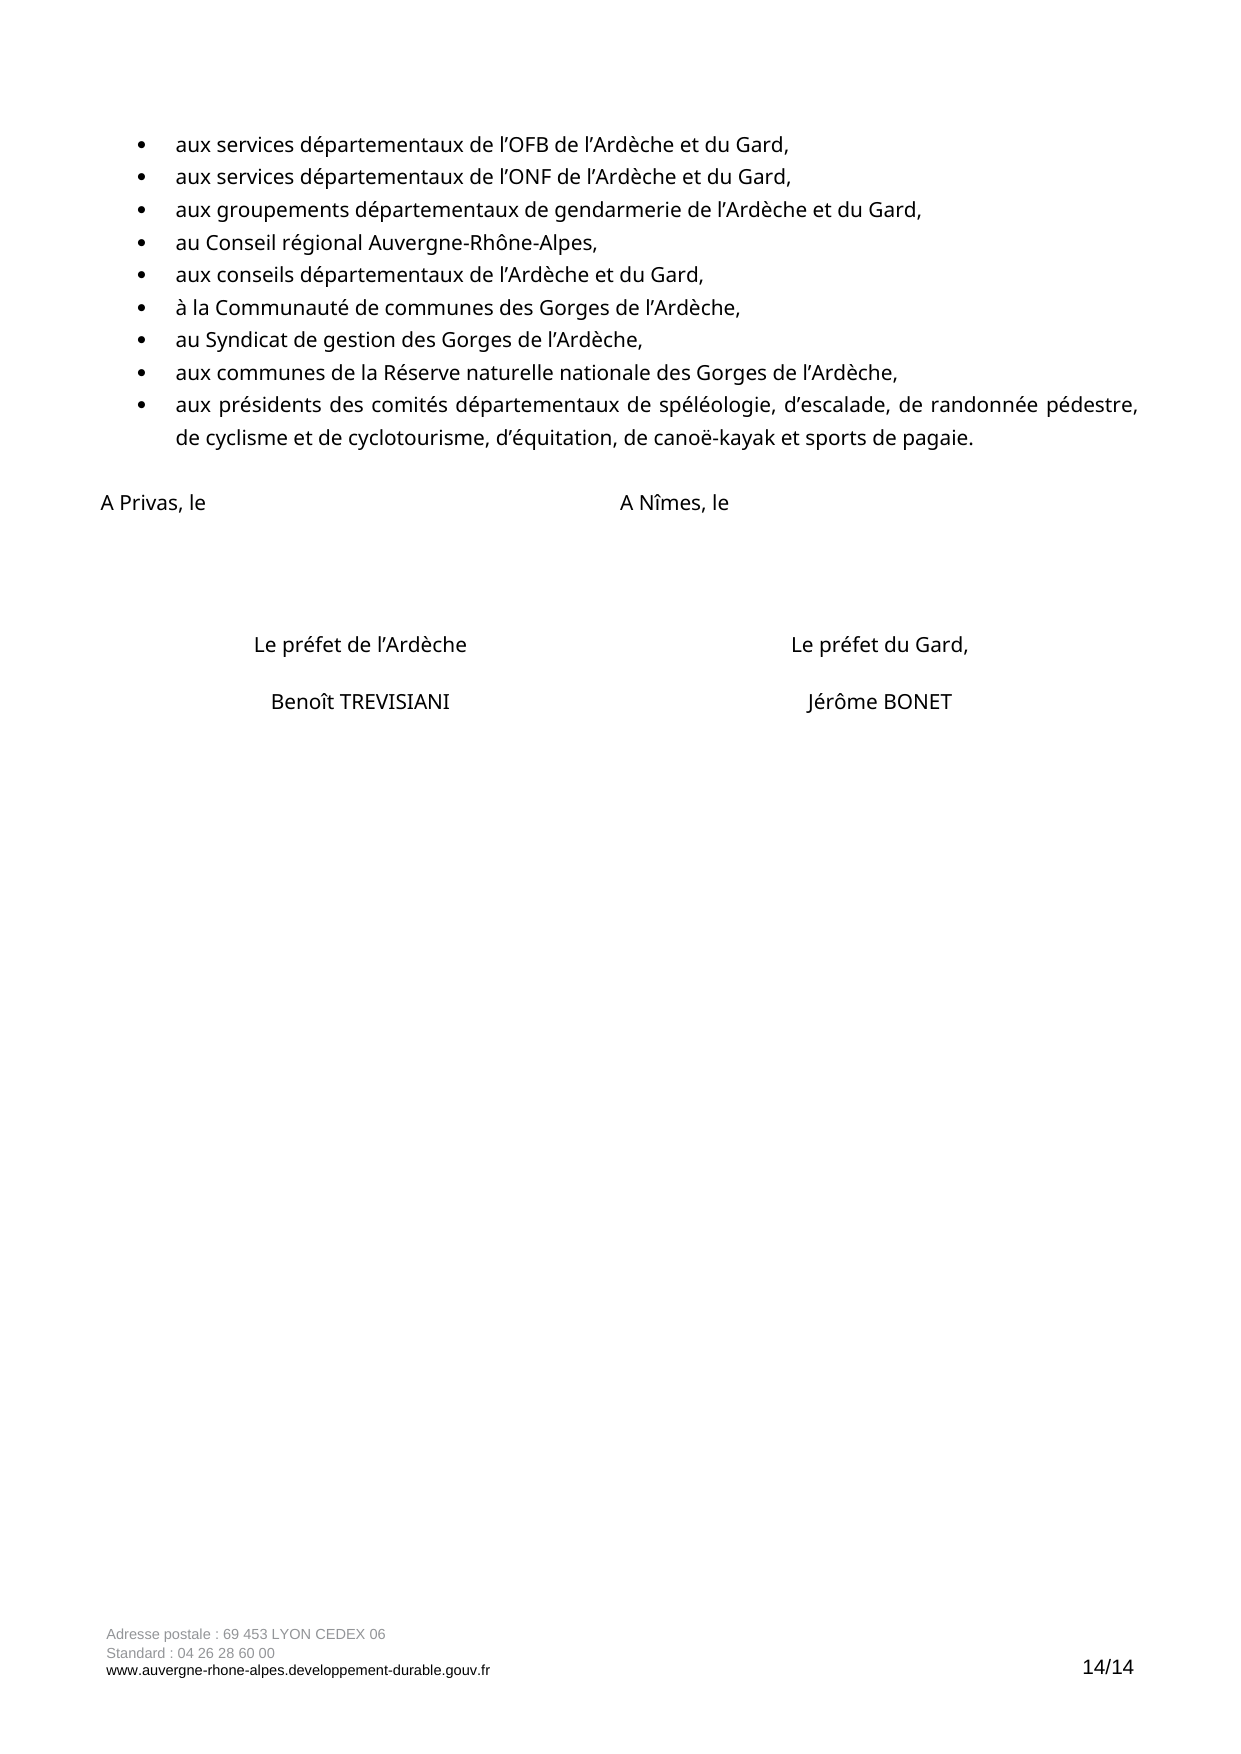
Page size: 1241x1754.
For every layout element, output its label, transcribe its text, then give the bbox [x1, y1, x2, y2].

table_header A Nîmes, le [620, 489, 1140, 574]
table_header A Privas, le [100, 489, 620, 574]
table_cell [100, 574, 620, 602]
list aux conseils départementaux de l’Ardèche et du Gard, [138, 260, 1140, 289]
list au Conseil régional Auvergne-Rhône-Alpes, [138, 228, 1140, 256]
list au Syndicat de gestion des Gorges de l’Ardèche, [138, 325, 1140, 354]
list aux présidents des comités départementaux de spéléologie, d’escalade, de randonnée pédestre, de cyclisme et de cyclotourisme, d’équitation, de canoë-kayak et sports de pagaie. [138, 391, 1140, 452]
list aux communes de la Réserve naturelle nationale des Gorges de l’Ardèche, [138, 358, 1140, 386]
table_cell Le préfet de l’Ardèche Benoît TREVISIANI [100, 602, 620, 728]
table_cell [620, 574, 1140, 602]
list aux services départementaux de l’ONF de l’Ardèche et du Gard, [138, 162, 1140, 191]
list à la Communauté de communes des Gorges de l’Ardèche, [138, 293, 1140, 321]
table_cell Le préfet du Gard, Jérôme BONET [620, 602, 1140, 728]
list aux services départementaux de l’OFB de l’Ardèche et du Gard, [138, 130, 1140, 158]
list aux groupements départementaux de gendarmerie de l’Ardèche et du Gard, [138, 195, 1140, 223]
